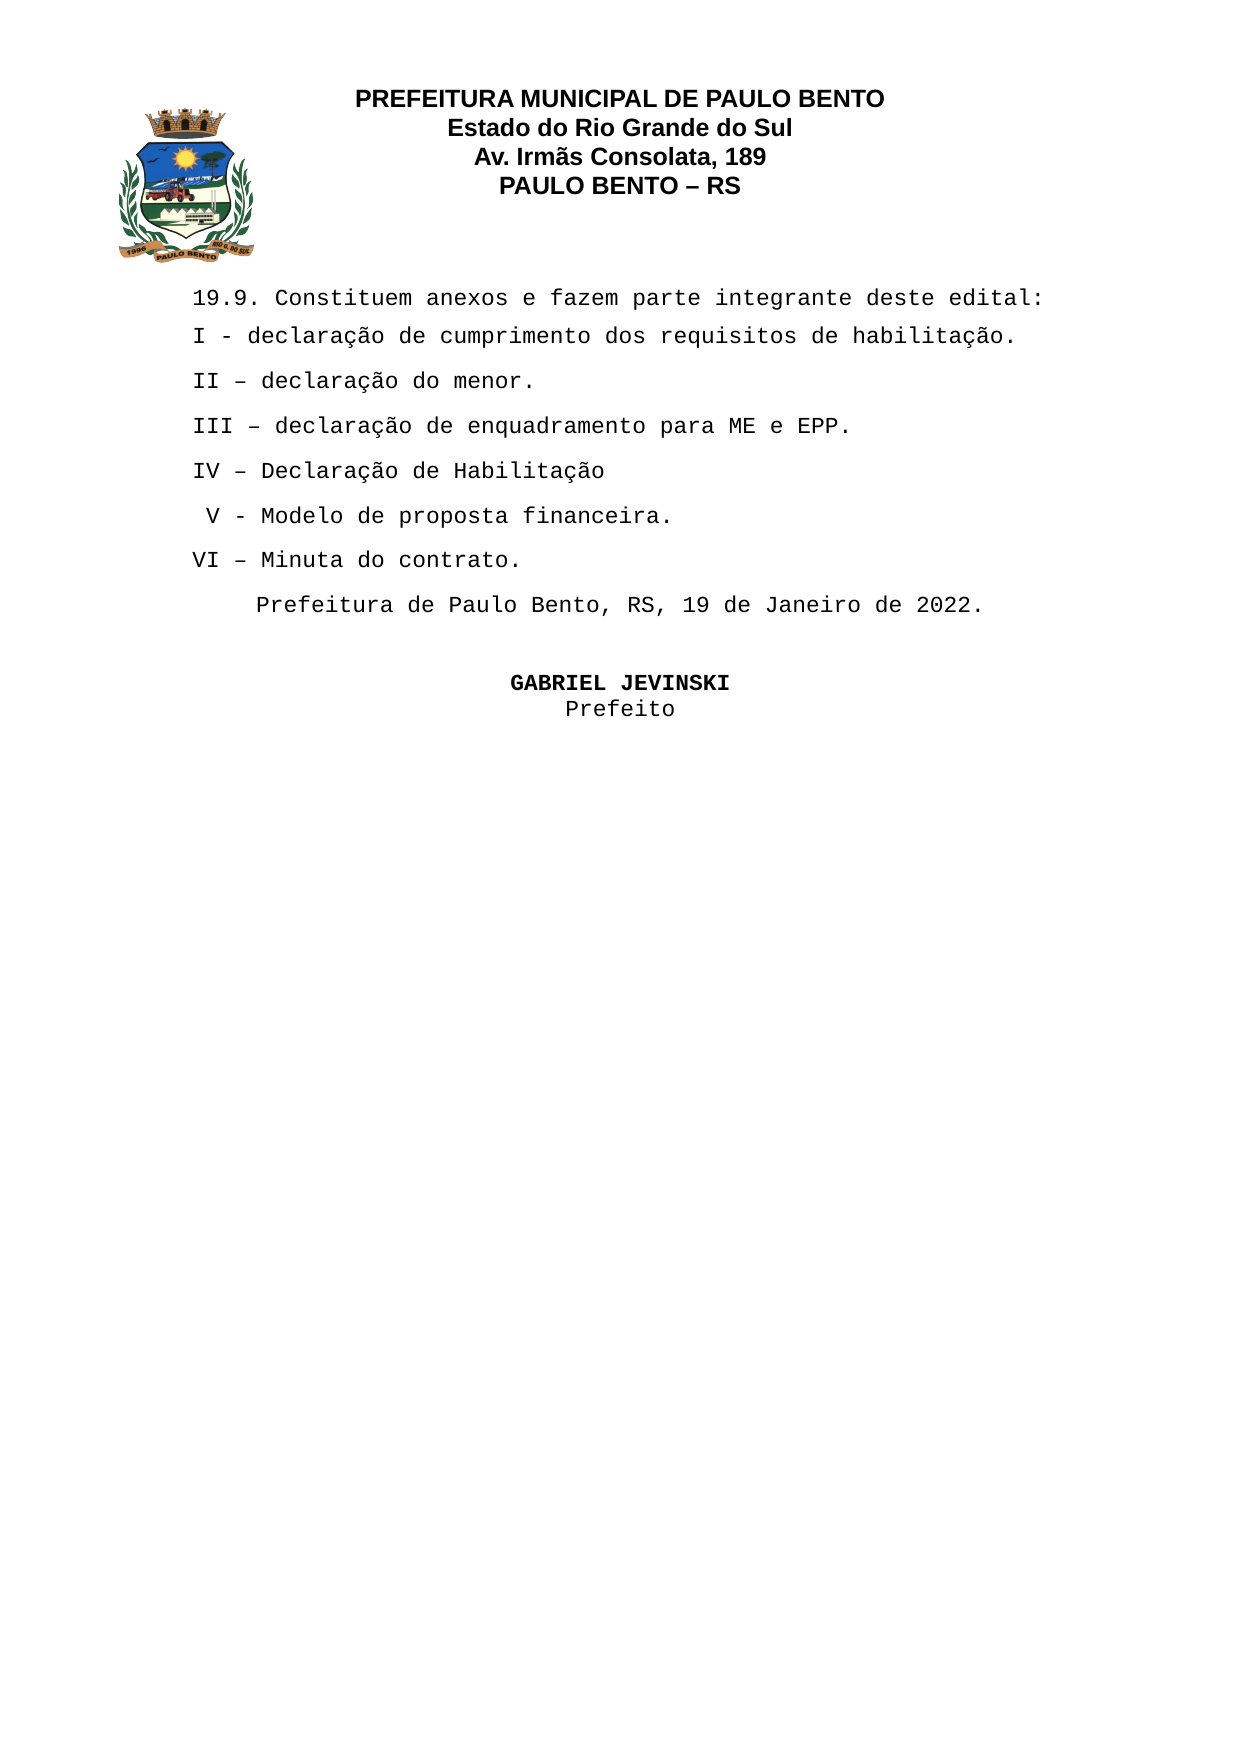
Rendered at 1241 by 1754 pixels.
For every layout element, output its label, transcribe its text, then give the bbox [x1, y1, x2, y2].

text II – declaração do menor. [118, 369, 1122, 396]
text V - Modelo de proposta financeira. [118, 504, 1122, 530]
text GABRIEL JEVINSKI [118, 671, 1122, 697]
text Prefeitura de Paulo Bento, RS, 19 de Janeiro de 2022. [118, 593, 1122, 619]
text VI – Minuta do contrato. [118, 549, 1122, 575]
text III – declaração de enquadramento para ME e EPP. [118, 414, 1122, 440]
text Prefeito [118, 697, 1122, 723]
text IV – Declaração de Habilitação [118, 459, 1122, 485]
text I - declaração de cumprimento dos requisitos de habilitação. [118, 325, 1122, 351]
text 19.9. Constituem anexos e fazem parte integrante deste edital: [118, 286, 1122, 312]
